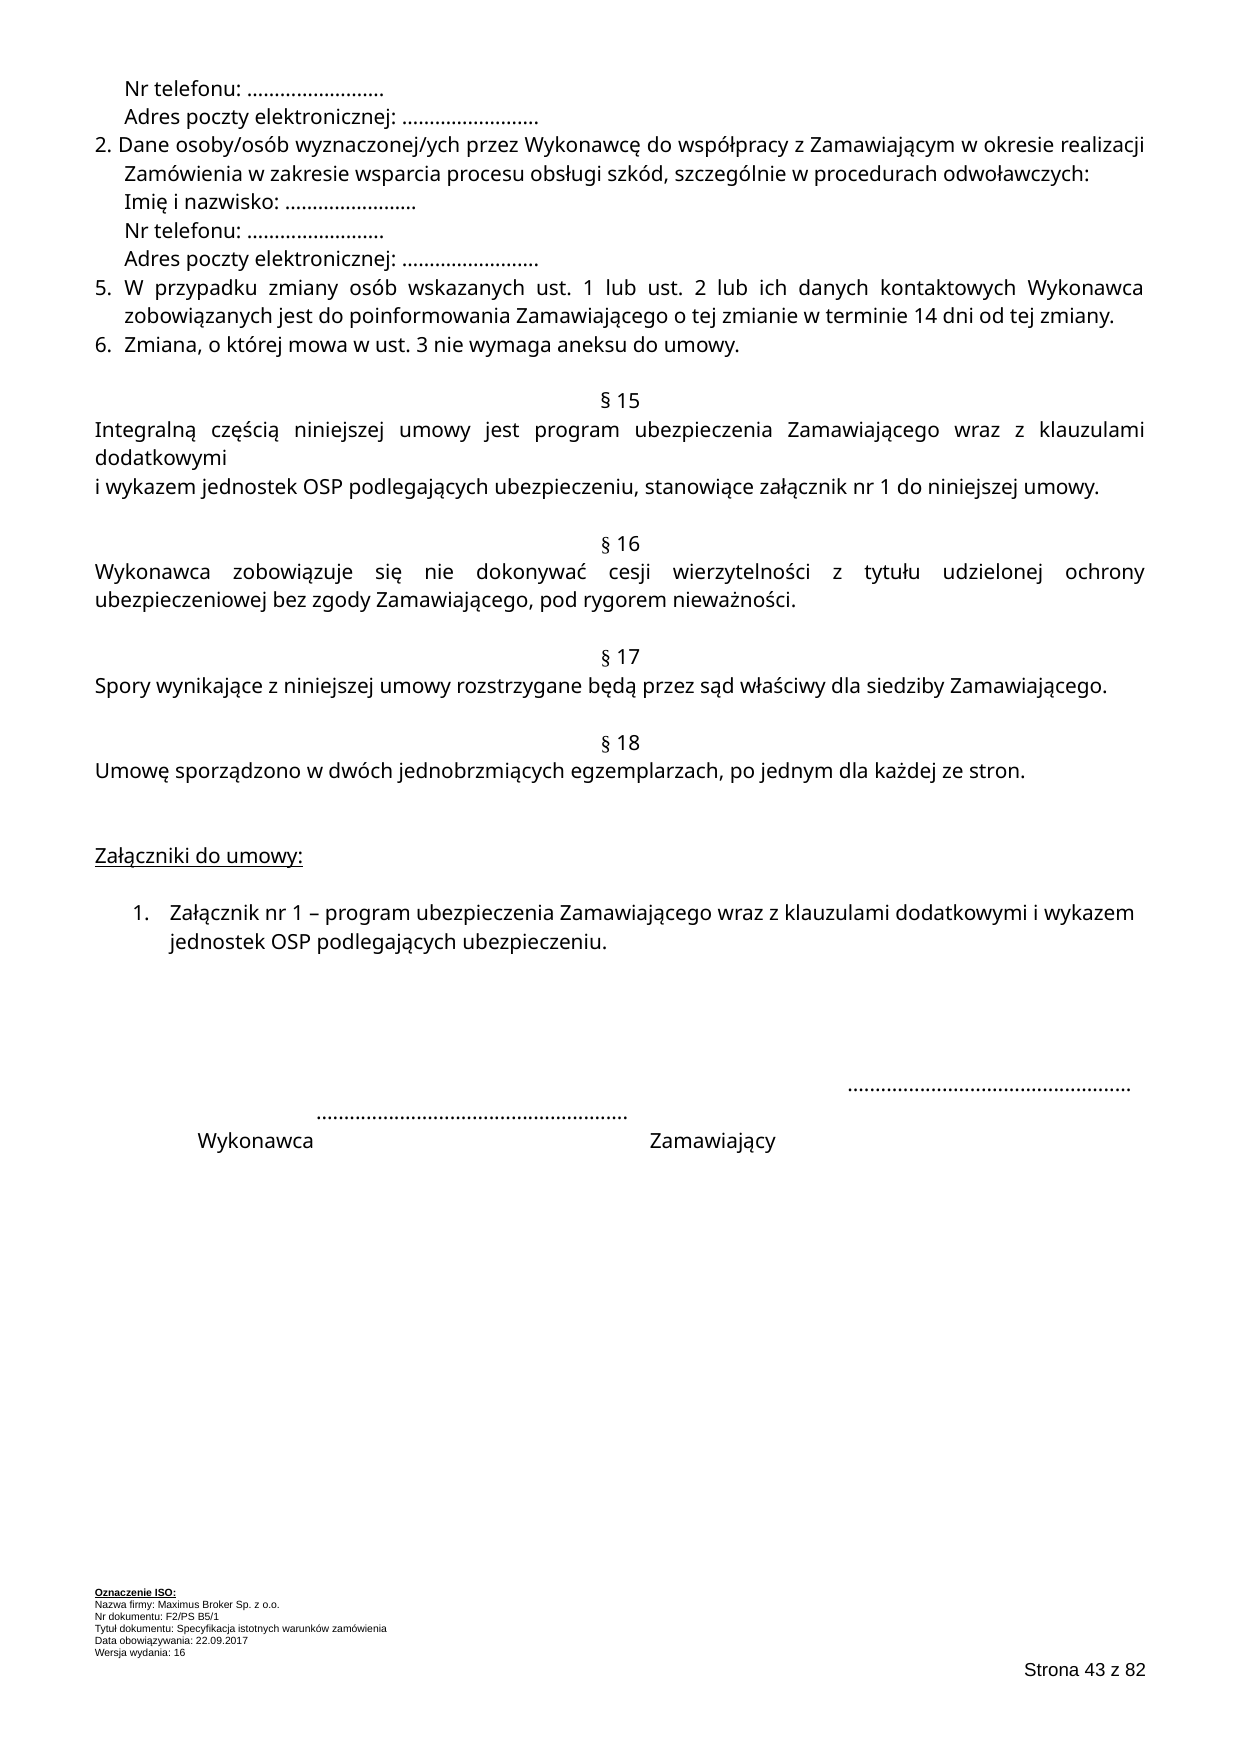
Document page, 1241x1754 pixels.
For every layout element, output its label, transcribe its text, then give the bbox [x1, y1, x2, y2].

list 2. Dane osoby/osób wyznaczonej/ych przez Wykonawcę do współpracy z Zamawiającym w okresie realizacji Zamówienia w zakresie wsparcia procesu obsługi szkód, szczególnie w procedurach odwoławczych: [94, 131, 1146, 187]
list Załącznik nr 1 – program ubezpieczenia Zamawiającego wraz z klauzulami dodatkowymi i wykazem jednostek OSP podlegających ubezpieczeniu. [132, 898, 1146, 955]
list Adres poczty elektronicznej: ……………………. [124, 102, 1146, 131]
list Nr telefonu: ……………………. [124, 74, 1146, 102]
text Integralną częścią niniejszej umowy jest program ubezpieczenia Zamawiającego wraz z klauzulami dodatkowymi i wykazem jednostek OSP podlegających ubezpieczeniu, stanowiące załącznik nr 1 do niniejszej umowy. [94, 415, 1146, 500]
text Wykonawca Zamawiający [94, 1126, 1146, 1154]
text § 16 [94, 529, 1146, 557]
text ................................................... ........................................................ [94, 1069, 1146, 1126]
list Imię i nazwisko: …………………… [124, 187, 1146, 216]
text Umowę sporządzono w dwóch jednobrzmiących egzemplarzach, po jednym dla każdej ze stron. [94, 756, 1146, 785]
text Załączniki do umowy: [94, 842, 1146, 870]
text § 17 [94, 642, 1146, 671]
text Wykonawca zobowiązuje się nie dokonywać cesji wierzytelności z tytułu udzielonej ochrony ubezpieczeniowej bez zgody Zamawiającego, pod rygorem nieważności. [94, 557, 1146, 614]
list Nr telefonu: ……………………. [124, 216, 1146, 244]
list Adres poczty elektronicznej: ……………………. [124, 244, 1146, 273]
text Spory wynikające z niniejszej umowy rozstrzygane będą przez sąd właściwy dla siedziby Zamawiającego. [94, 671, 1146, 699]
text § 15 [94, 387, 1146, 415]
list Zmiana, o której mowa w ust. 3 nie wymaga aneksu do umowy. [94, 330, 1146, 358]
text § 18 [94, 728, 1146, 756]
list W przypadku zmiany osób wskazanych ust. 1 lub ust. 2 lub ich danych kontaktowych Wykonawca zobowiązanych jest do poinformowania Zamawiającego o tej zmianie w terminie 14 dni od tej zmiany. [94, 273, 1146, 330]
